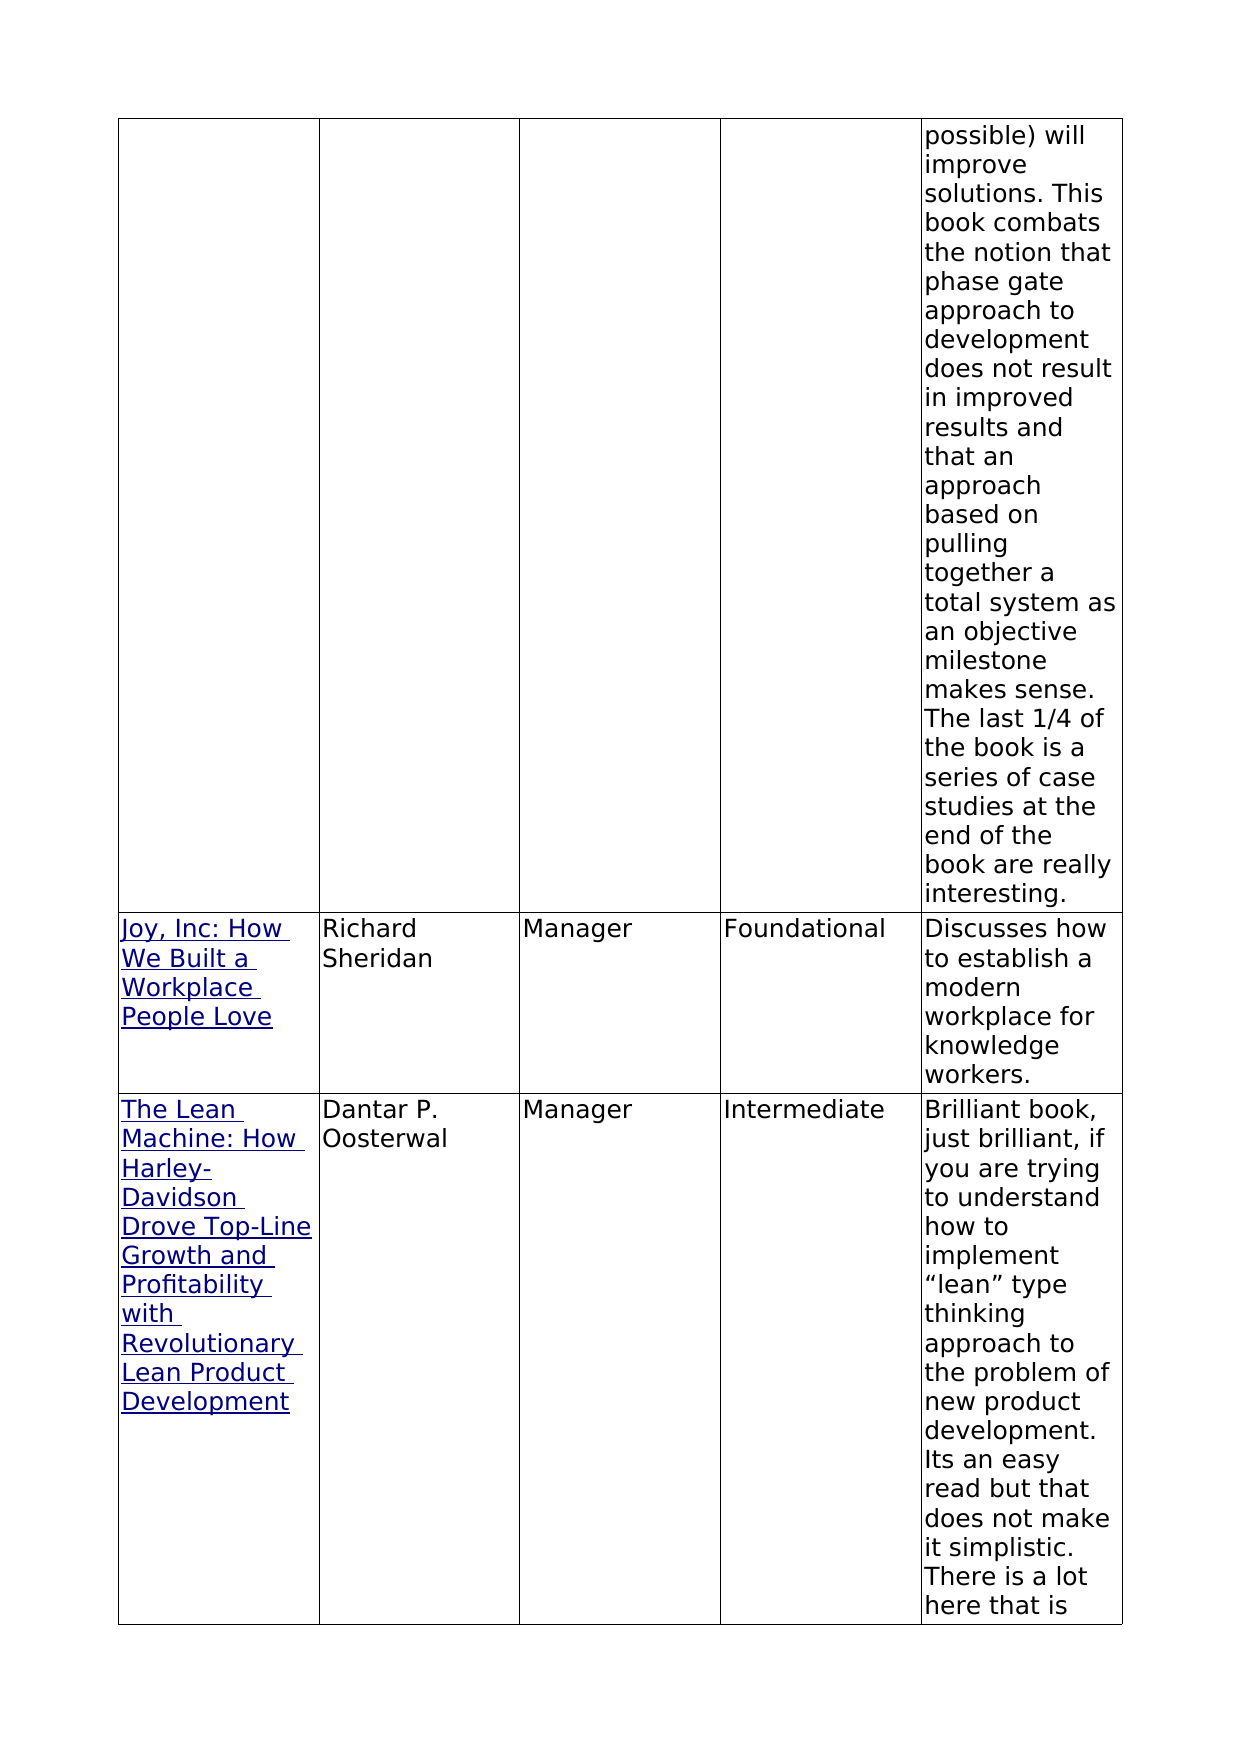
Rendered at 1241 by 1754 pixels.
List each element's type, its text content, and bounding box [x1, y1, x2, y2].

table_cell [721, 119, 921, 912]
table_cell Richard Sheridan [320, 913, 519, 1092]
table_cell possible) will improve solutions. This book combats the notion that phase gate approach to development does not result in improved results and that an approach based on pulling together a total system as an objective milestone makes sense. The last 1/4 of the book is a series of case studies at the end of the book are really interesting. [922, 119, 1122, 912]
table_cell Dantar P. Oosterwal [320, 1094, 519, 1623]
table_cell Joy, Inc: How We Built a Workplace People Love [119, 913, 319, 1092]
table_cell Intermediate [721, 1094, 921, 1623]
table_cell [320, 119, 519, 912]
table_cell Foundational [721, 913, 921, 1092]
table_cell Brilliant book, just brilliant, if you are trying to understand how to implement “lean” type thinking approach to the problem of new product development. Its an easy read but that does not make it simplistic. There is a lot here that is [922, 1094, 1122, 1623]
table_cell [119, 119, 319, 912]
table_cell [520, 119, 720, 912]
table_cell Discusses how to establish a modern workplace for knowledge workers. [922, 913, 1122, 1092]
table_cell The Lean Machine: How Harley-Davidson Drove Top-Line Growth and Profitability with Revolutionary Lean Product Development [119, 1094, 319, 1623]
table_cell Manager [520, 913, 720, 1092]
table_cell Manager [520, 1094, 720, 1623]
